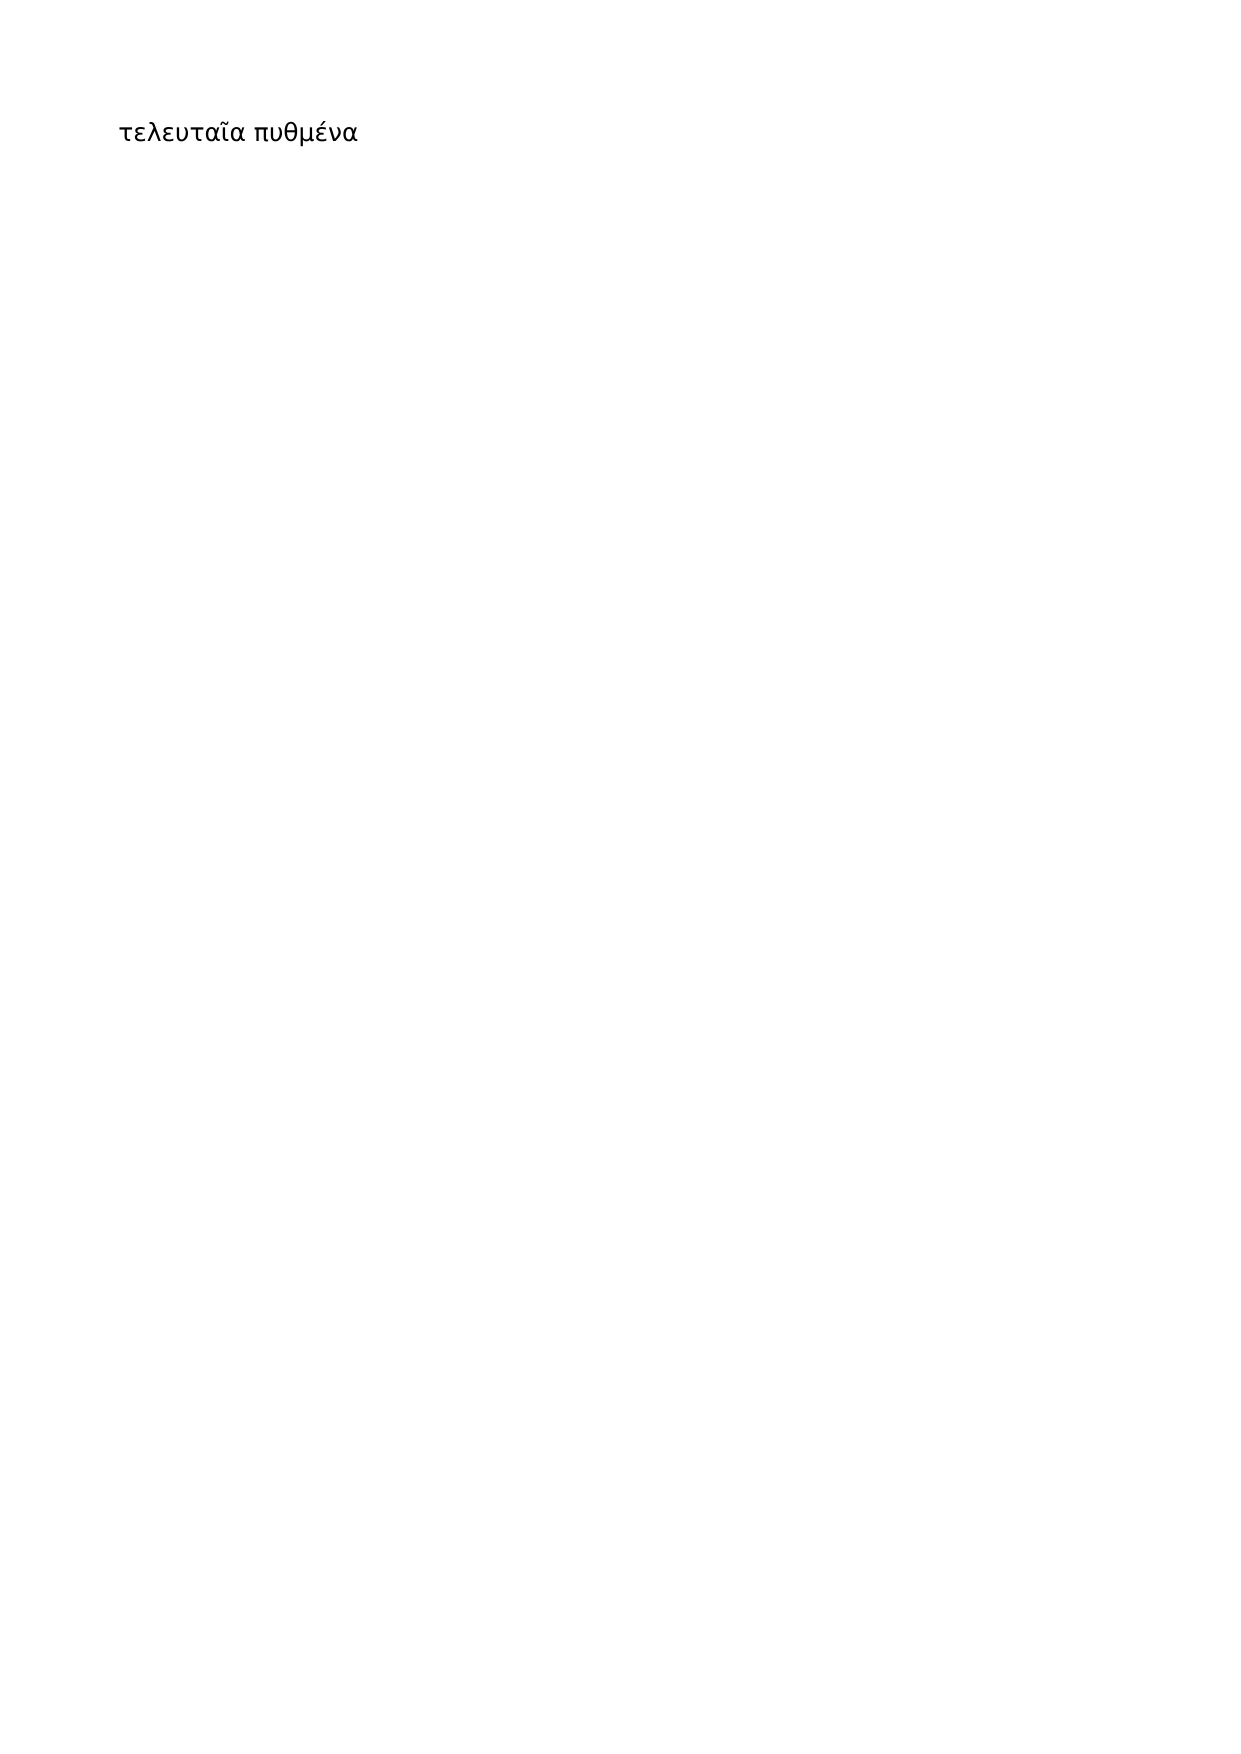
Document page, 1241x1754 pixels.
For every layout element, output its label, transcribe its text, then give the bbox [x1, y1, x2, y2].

text τελευταῖα πυθμένα [118, 118, 1122, 147]
